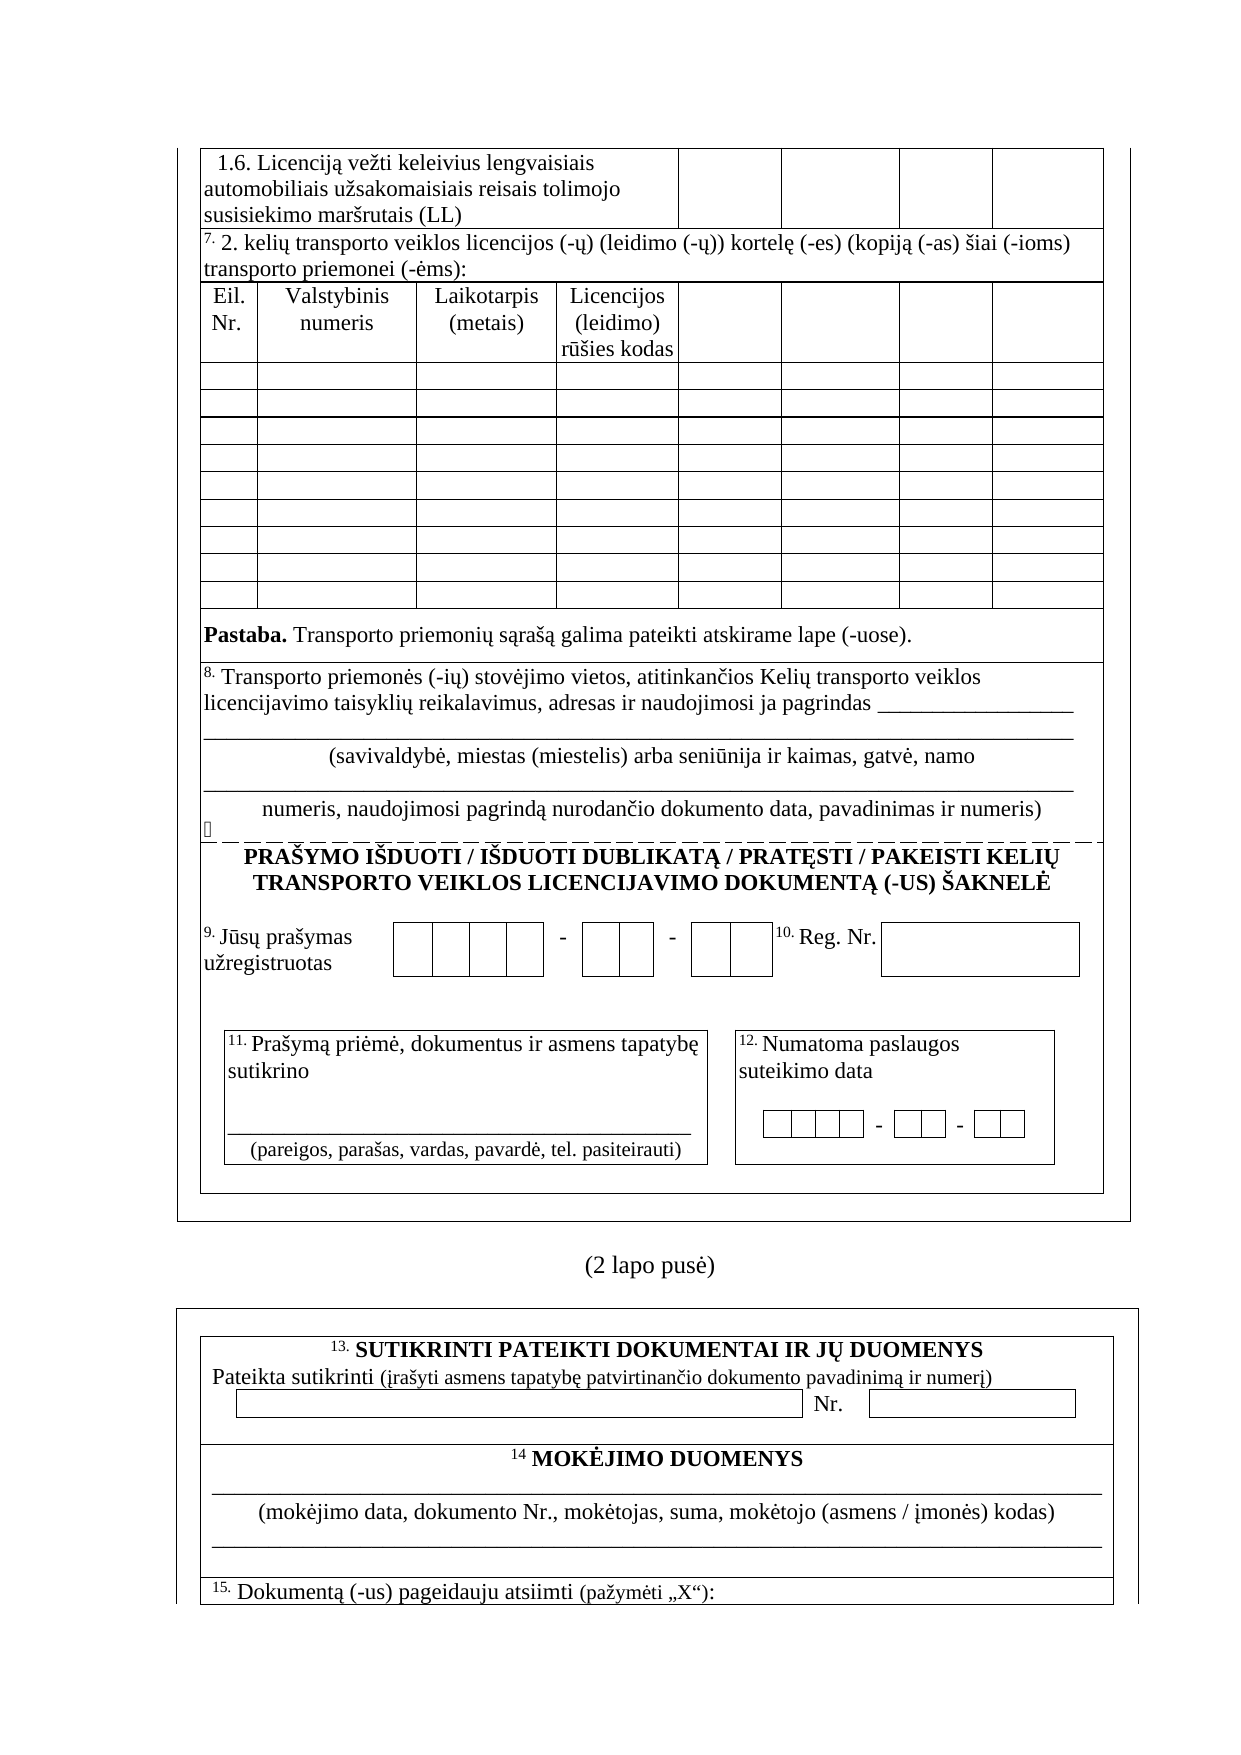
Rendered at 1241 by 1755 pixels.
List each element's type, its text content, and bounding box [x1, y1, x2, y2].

table_cell 10. Reg. Nr. [773, 922, 881, 976]
table_cell [840, 1111, 863, 1137]
table_cell [993, 418, 1103, 444]
table_cell [679, 418, 781, 444]
table_header [450, 1309, 587, 1336]
table_cell [895, 1111, 921, 1137]
table_cell [1075, 1417, 1113, 1444]
table_cell [679, 363, 781, 389]
table_cell [736, 1137, 1054, 1164]
table_cell [782, 472, 899, 498]
table_header [726, 1309, 869, 1336]
table_cell [1104, 581, 1130, 608]
table_cell [1114, 1389, 1138, 1417]
table_cell [178, 842, 200, 922]
table_cell [692, 923, 730, 976]
table_cell [993, 283, 1103, 362]
table_cell [201, 1417, 237, 1444]
table_cell PRAŠYMO IŠDUOTI / IŠDUOTI DUBLIKATĄ / PRATĘSTI / PAKEISTI KELIŲ TRANSPORTO VEIKLOS LICENCIJAVIMO DOKUMENTĄ (-US) ŠAKNELĖ [201, 843, 1103, 922]
table_cell [869, 1418, 1075, 1444]
table_cell [900, 283, 992, 362]
table_cell [201, 1164, 1103, 1193]
table_cell [507, 923, 543, 976]
table_cell [1104, 362, 1130, 389]
table_cell [708, 1110, 735, 1164]
table_cell [237, 1390, 802, 1417]
table_cell [178, 526, 200, 553]
table_cell [782, 445, 899, 471]
table_cell [1104, 842, 1130, 922]
table_cell [975, 1111, 1000, 1137]
table_cell [1114, 1444, 1138, 1577]
table_cell [1001, 1111, 1024, 1137]
table_cell _ (pareigos, parašas, vardas, pavardė, tel. pasiteirauti) [225, 1110, 707, 1164]
table_cell [900, 390, 992, 416]
table_cell [1103, 1193, 1130, 1221]
table_cell [178, 1193, 201, 1221]
table_header [1113, 1309, 1138, 1336]
table_cell Valstybinis numeris [258, 283, 416, 362]
table_cell [201, 976, 1103, 1003]
table_cell 11. Prašymą priėmė, dokumentus ir asmens tapatybę sutikrino [225, 1031, 707, 1083]
table_cell [1055, 1110, 1103, 1137]
table_cell [679, 445, 781, 471]
table_cell [178, 553, 200, 581]
table_cell [782, 582, 899, 608]
table_cell [178, 662, 200, 842]
table_cell [782, 283, 899, 362]
table_cell [1114, 1417, 1138, 1444]
table_cell 7. 2. kelių transporto veiklos licencijos (-ų) (leidimo (-ų)) kortelę (-es) (kopiją (-as) šiai (-ioms) transporto priemonei (-ėms): [201, 229, 1103, 281]
table_cell [1055, 1137, 1103, 1164]
table_cell [178, 499, 200, 526]
table_header [869, 1309, 1113, 1336]
table_cell [177, 1336, 200, 1389]
table_cell [1055, 1030, 1103, 1083]
table_cell [178, 471, 200, 498]
table_cell [679, 554, 781, 581]
table_cell [679, 582, 781, 608]
table_cell - [544, 922, 582, 976]
table_cell - [946, 1110, 974, 1137]
table_cell [993, 149, 1103, 228]
table_cell [736, 1110, 763, 1137]
table_cell [178, 922, 200, 1193]
text (2 lapo pusė) [177, 1251, 1122, 1279]
table_header [201, 1309, 450, 1336]
table_cell [1104, 526, 1130, 553]
table_cell [583, 923, 619, 976]
table_cell [433, 923, 469, 976]
table_cell [900, 582, 992, 608]
table_cell [782, 149, 899, 228]
table_cell [993, 527, 1103, 553]
table_cell [679, 472, 781, 498]
table_cell [782, 363, 899, 389]
table_cell Laikotarpis (metais) [417, 283, 556, 362]
table_cell [900, 363, 992, 389]
table_cell [802, 1417, 869, 1444]
table_cell [782, 418, 899, 444]
table_cell [900, 527, 992, 553]
table_cell [201, 1194, 1103, 1221]
table_cell [993, 554, 1103, 581]
table_cell 8. Transporto priemonės (-ių) stovėjimo vietos, atitinkančios Kelių transporto veiklos licencijavimo taisyklių reikalavimus, adresas ir naudojimosi ja pagrindas _ (savivaldybė, miestas (miestelis) arba seniūnija ir kaimas, gatvė, namo _ numeris, naudojimosi pagrindą nurodančio dokumento data, pavadinimas ir numeris)  [201, 663, 1103, 842]
table_cell [782, 390, 899, 416]
table_cell [993, 582, 1103, 608]
table_cell [470, 923, 506, 976]
table_cell [178, 148, 200, 228]
table_cell [1104, 281, 1130, 362]
table_cell [816, 1111, 839, 1137]
table_cell [178, 608, 200, 662]
table_cell [731, 923, 772, 976]
table_cell [1114, 1577, 1138, 1604]
table_cell [792, 1111, 815, 1137]
table_cell [1104, 471, 1130, 498]
table_cell [1114, 1336, 1138, 1389]
table_cell [708, 1083, 735, 1109]
table_cell [201, 1110, 224, 1164]
table_cell [201, 1003, 1103, 1029]
table_cell [782, 527, 899, 553]
table_cell [782, 554, 899, 581]
table_cell [1104, 416, 1130, 444]
table_cell [900, 149, 992, 228]
table_cell [679, 500, 781, 526]
table_cell [178, 389, 200, 416]
table_cell [1104, 553, 1130, 581]
table_cell [177, 1577, 200, 1604]
table_cell [201, 1083, 224, 1109]
table_cell [679, 149, 781, 228]
table_cell [201, 1030, 224, 1083]
table_cell [922, 1111, 945, 1137]
table_cell [900, 500, 992, 526]
table_cell [225, 1083, 707, 1109]
table_cell [782, 500, 899, 526]
table_cell [870, 1390, 1075, 1417]
table_cell [736, 1083, 1054, 1109]
table_cell [993, 363, 1103, 389]
table_cell [177, 1417, 200, 1444]
table_cell [178, 444, 200, 471]
table_cell [900, 472, 992, 498]
table_cell [177, 1389, 200, 1417]
table_cell [900, 554, 992, 581]
table_cell [1055, 1083, 1103, 1109]
table_cell [993, 472, 1103, 498]
table_cell [993, 445, 1103, 471]
table_cell [1076, 1389, 1113, 1417]
table_cell [882, 923, 1079, 976]
table_cell - [654, 922, 691, 976]
table_cell Eil. Nr. [201, 283, 257, 362]
table_header [177, 1309, 201, 1336]
table_cell [237, 1418, 802, 1444]
table_cell [900, 418, 992, 444]
table_cell [620, 923, 653, 976]
table_cell [679, 283, 781, 362]
table_cell 12. Numatoma paslaugos suteikimo data [736, 1031, 1054, 1083]
table_cell [1080, 922, 1103, 976]
table_cell [708, 1030, 735, 1083]
table_cell [1104, 389, 1130, 416]
table_cell [178, 362, 200, 389]
table_cell [1104, 148, 1130, 228]
table_cell [1104, 228, 1130, 281]
table_cell [201, 1389, 236, 1417]
table_cell [178, 228, 200, 281]
table_cell [679, 390, 781, 416]
table_cell - [864, 1110, 894, 1137]
table_cell Nr. [803, 1389, 869, 1417]
table_cell [177, 1444, 200, 1577]
table_cell [900, 445, 992, 471]
table_cell [764, 1111, 791, 1137]
table_cell [178, 281, 200, 362]
table_cell 14 MOKĖJIMO DUOMENYS _ (mokėjimo data, dokumento Nr., mokėtojas, suma, mokėtojo (asmens / įmonės) kodas) _ [201, 1445, 1113, 1577]
table_cell [394, 923, 432, 976]
table_cell [1104, 499, 1130, 526]
table_cell [1104, 608, 1130, 662]
table_cell 9. Jūsų prašymas užregistruotas [201, 922, 393, 976]
table_cell [1104, 662, 1130, 842]
table_cell [178, 416, 200, 444]
table_header [588, 1309, 726, 1336]
table_cell [1025, 1110, 1054, 1137]
table_cell [679, 527, 781, 553]
table_cell [178, 581, 200, 608]
table_cell [993, 500, 1103, 526]
table_cell [1104, 922, 1130, 1193]
table_cell [993, 390, 1103, 416]
table_cell [1104, 444, 1130, 471]
